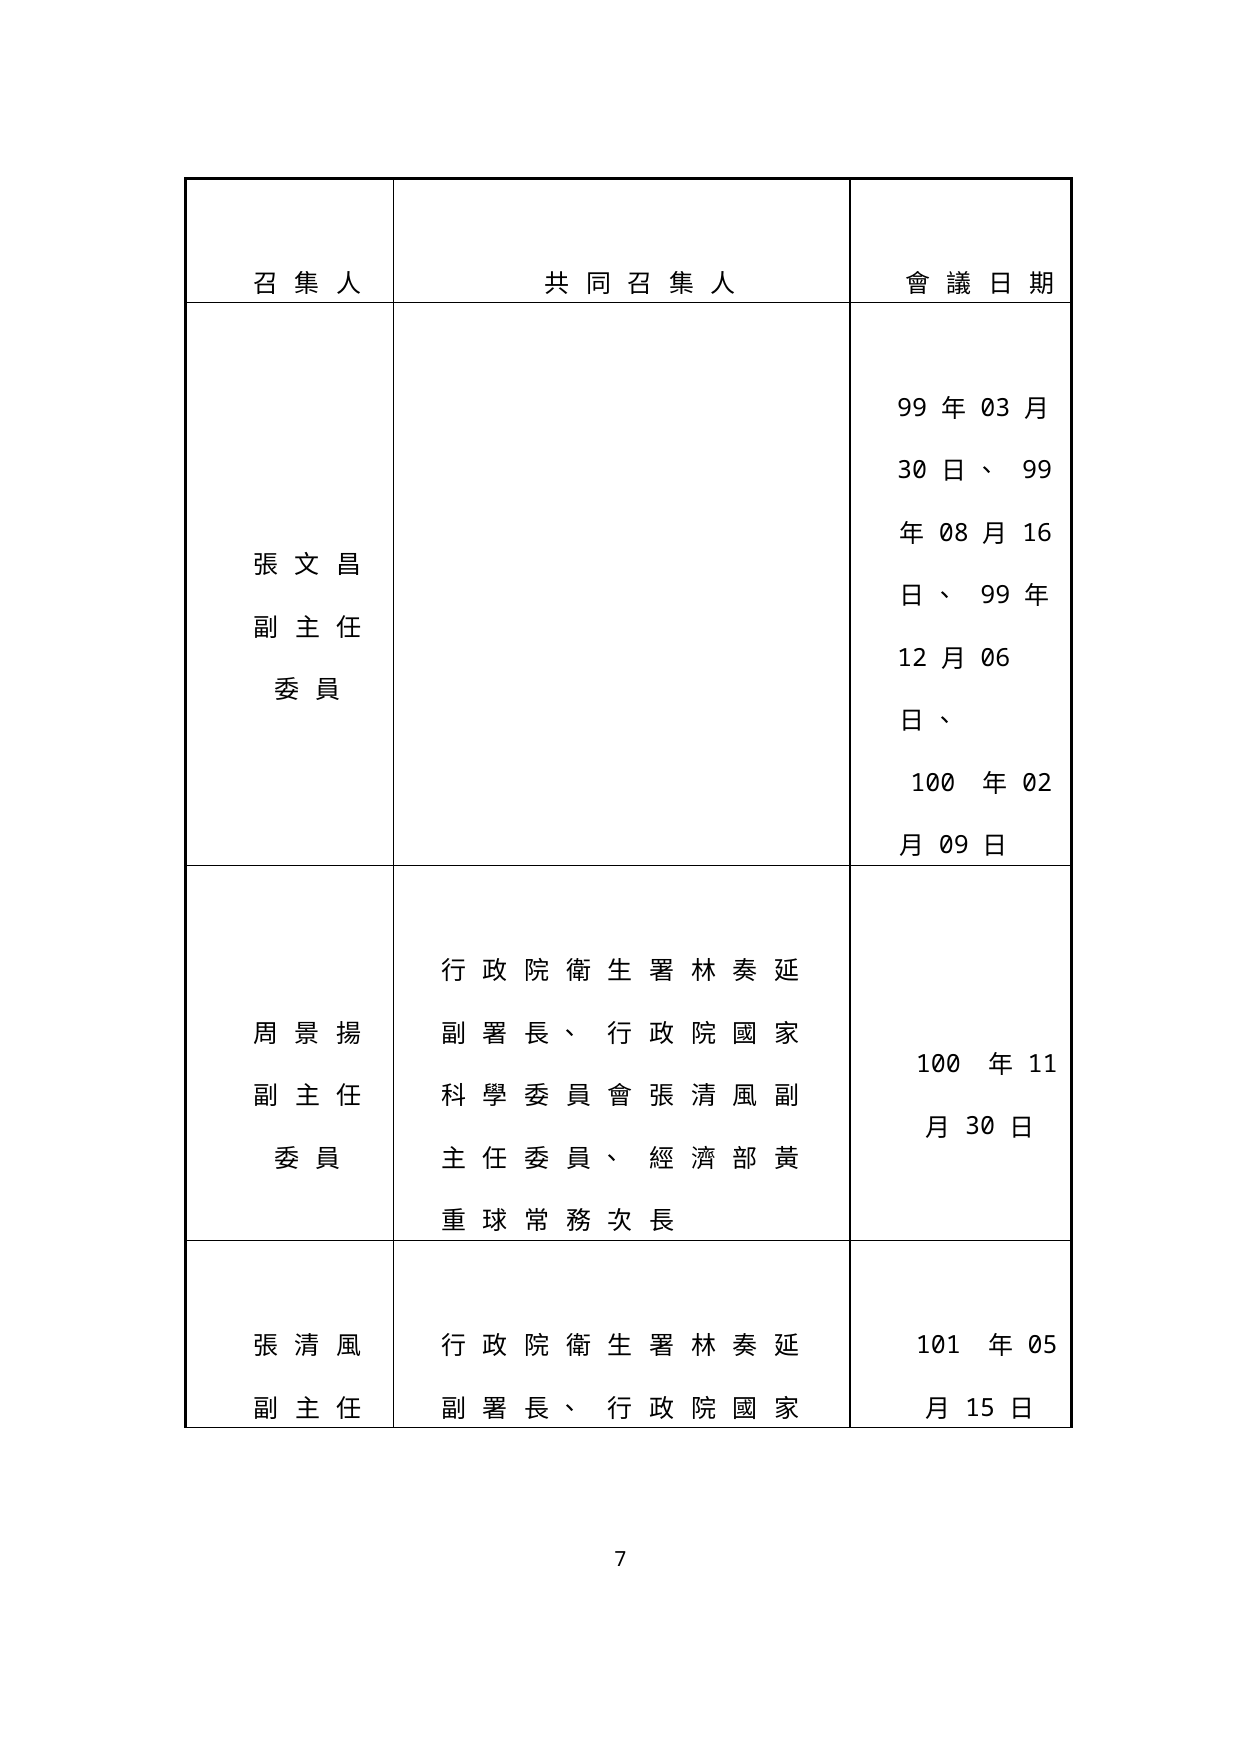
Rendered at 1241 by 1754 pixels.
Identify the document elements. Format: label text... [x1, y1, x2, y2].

table_cell 張文昌副主任委員 [187, 303, 393, 865]
table_cell 張清風副主任 [187, 1241, 393, 1427]
table_cell 行政院衛生署林奏延副署長、行政院國家 [394, 1241, 849, 1427]
table_cell 99年03月30日、99年08月16日、99年12月06日、 100年02月09日 [851, 303, 1070, 865]
table_cell 行政院衛生署林奏延副署長、行政院國家科學委員會張清風副主任委員、經濟部黃重球常務次長 [394, 866, 849, 1240]
table_cell 周景揚副主任委員 [187, 866, 393, 1240]
table_header 召集人 [187, 180, 393, 302]
table_cell 100年11月30日 [851, 866, 1070, 1240]
table_cell 101年05月15日 [851, 1241, 1070, 1427]
table_cell [394, 303, 849, 865]
table_header 會議日期 [851, 180, 1070, 302]
table_header 共同召集人 [394, 180, 849, 302]
